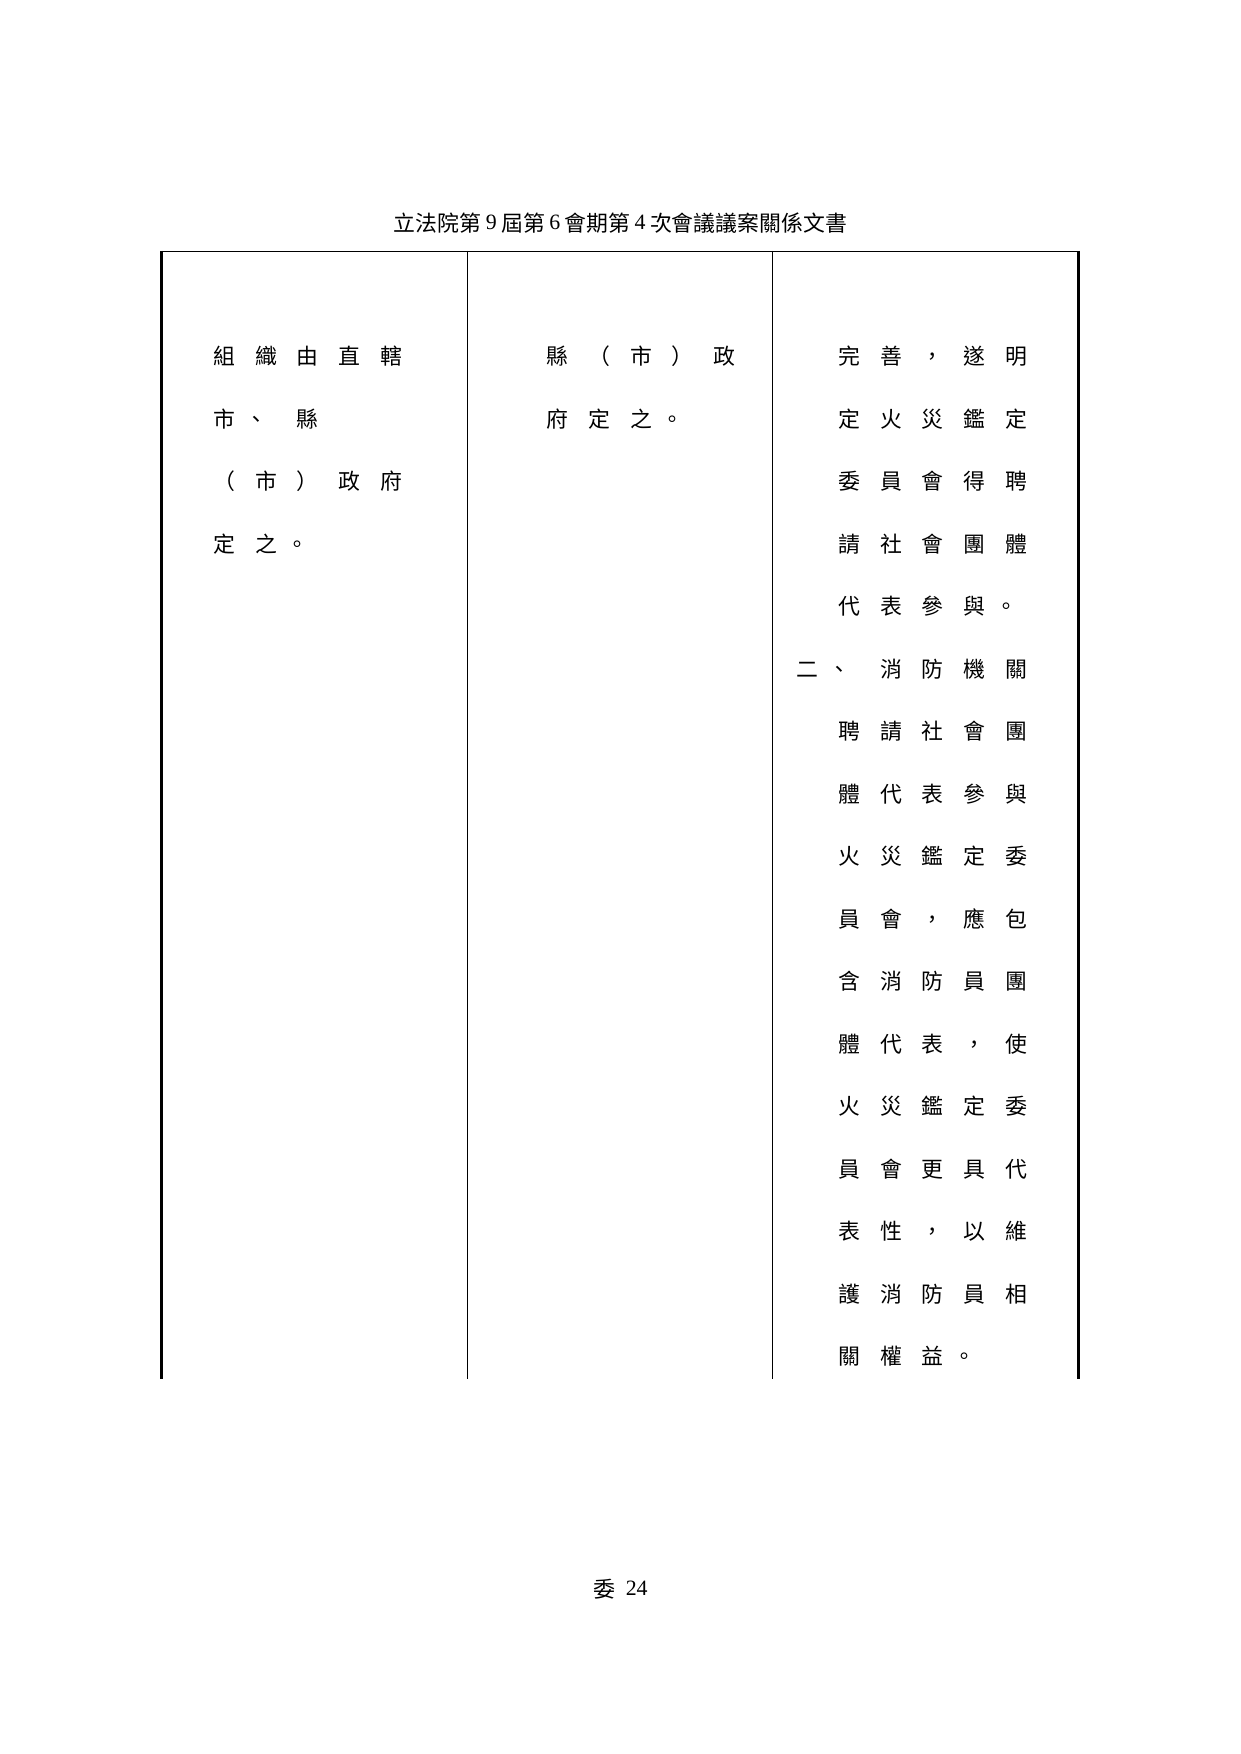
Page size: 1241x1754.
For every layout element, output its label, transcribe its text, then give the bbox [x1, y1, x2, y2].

table_cell 縣（市）政府定之。 [468, 252, 772, 1379]
table_cell 組織由直轄市、縣（市）政府定之。 [163, 252, 467, 1379]
table_cell 完善，遂明定火災鑑定委員會得聘請社會團體代表參與。 二、消防機關聘請社會團體代表參與火災鑑定委員會，應包含消防員團體代表，使火災鑑定委員會更具代表性，以維護消防員相關權益。 [773, 252, 1077, 1379]
